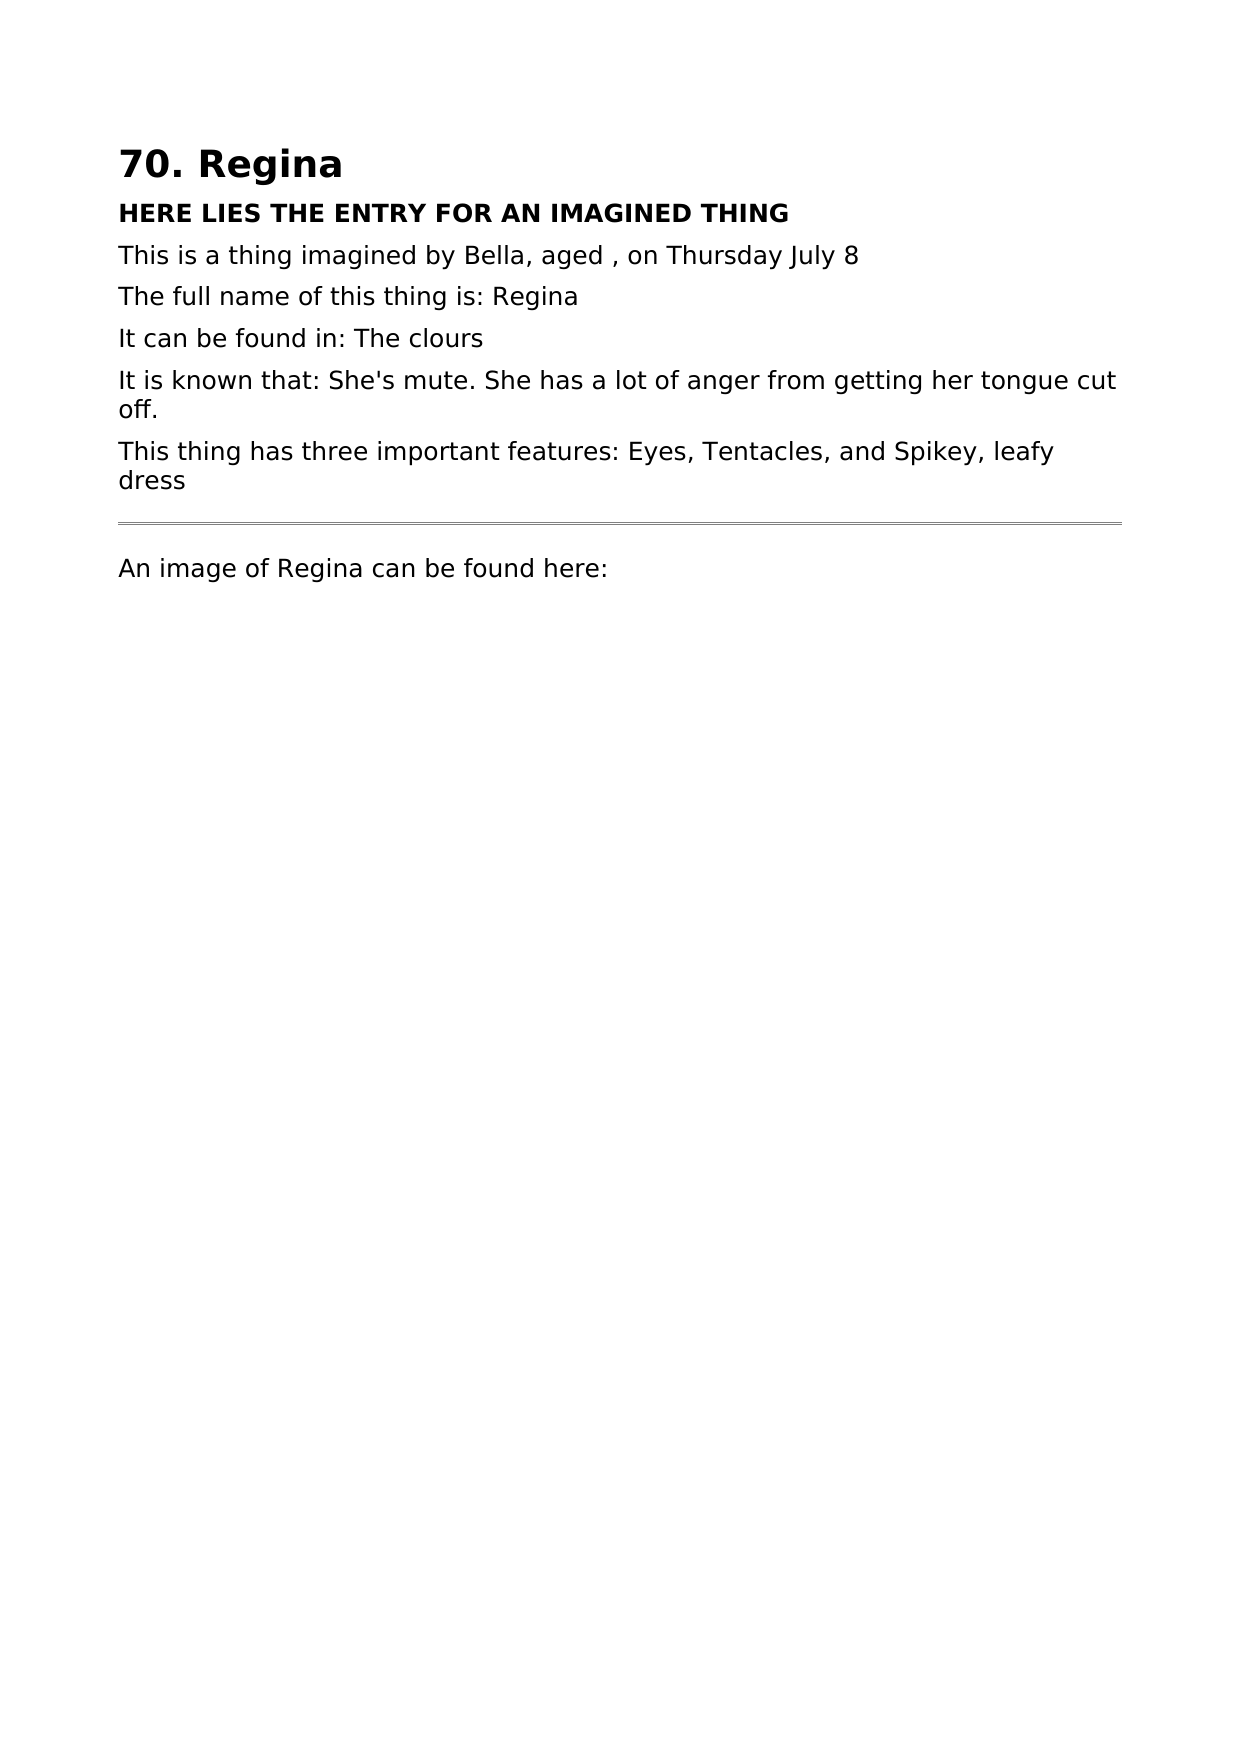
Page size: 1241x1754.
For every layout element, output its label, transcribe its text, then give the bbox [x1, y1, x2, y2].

text An image of Regina can be found here: [118, 554, 1122, 583]
text It can be found in: The clours [118, 324, 1122, 353]
text This is a thing imagined by Bella, aged , on Thursday July 8 [118, 241, 1122, 270]
text HERE LIES THE ENTRY FOR AN IMAGINED THING [118, 199, 1122, 228]
text This thing has three important features: Eyes, Tentacles, and Spikey, leafy dress [118, 437, 1122, 495]
subtitle 70. Regina [118, 143, 1122, 187]
text The full name of this thing is: Regina [118, 283, 1122, 312]
text It is known that: She's mute. She has a lot of anger from getting her tongue cut off. [118, 366, 1122, 424]
